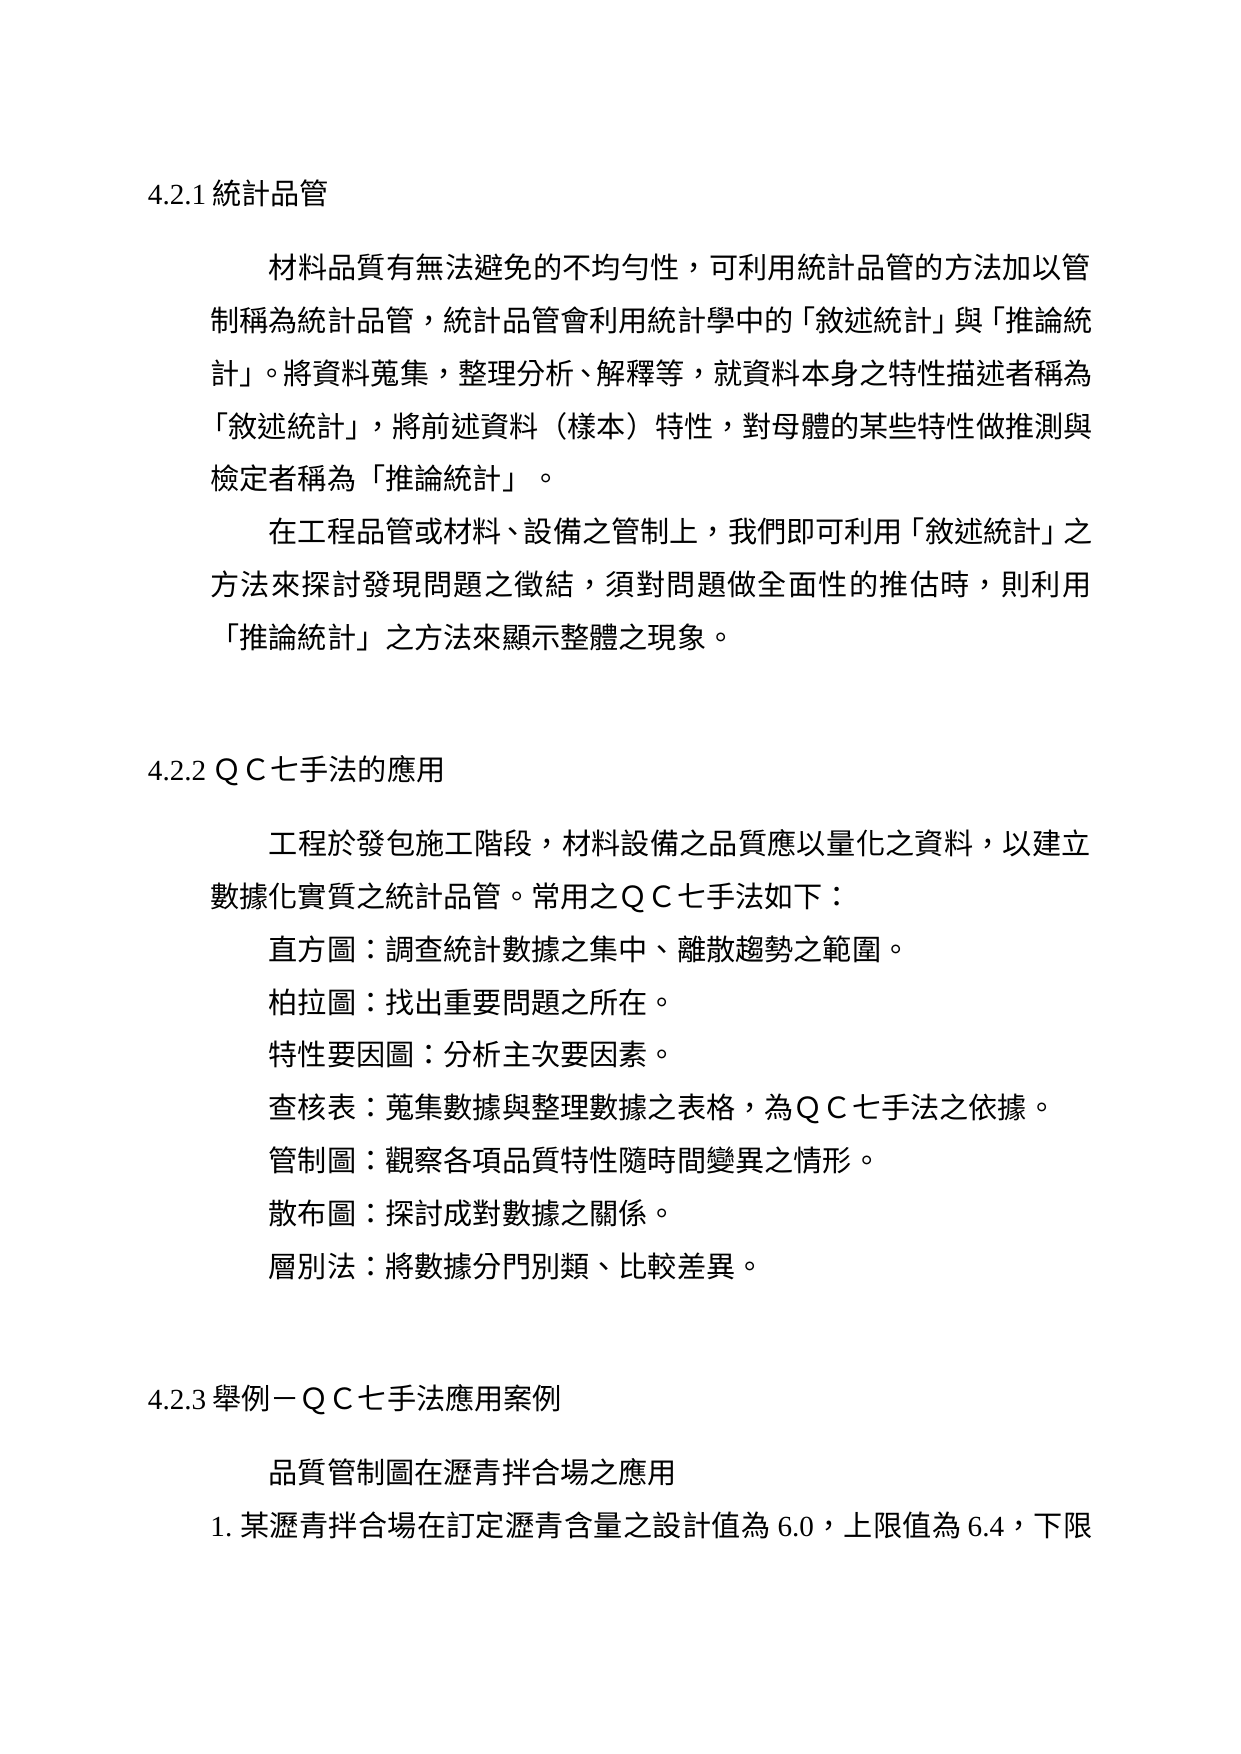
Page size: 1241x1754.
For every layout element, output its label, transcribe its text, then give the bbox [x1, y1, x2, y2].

text 查核表：蒐集數據與整理數據之表格，為ＱＣ七手法之依據。 [210, 1085, 1092, 1127]
text 直方圖：調查統計數據之集中、離散趨勢之範圍。 [210, 926, 1092, 969]
text 在工程品管或材料、設備之管制上，我們即可利用「敘述統計」之方法來探討發現問題之徵結，須對問題做全面性的推估時，則利用「推論統計」之方法來顯示整體之現象。 [210, 509, 1092, 657]
text 品質管制圖在瀝青拌合場之應用 [210, 1449, 1092, 1492]
text 管制圖：觀察各項品質特性隨時間變異之情形。 [210, 1138, 1092, 1180]
text 工程於發包施工階段，材料設備之品質應以量化之資料，以建立數據化實質之統計品管。常用之ＱＣ七手法如下： [210, 821, 1092, 916]
subtitle 4.2.3舉例－ＱＣ七手法應用案例 [148, 1376, 1092, 1418]
text 柏拉圖：找出重要問題之所在。 [210, 979, 1092, 1021]
text 散布圖：探討成對數據之關係。 [210, 1190, 1092, 1233]
subtitle 4.2.2ＱＣ七手法的應用 [148, 747, 1092, 789]
text 特性要因圖：分析主次要因素。 [210, 1032, 1092, 1074]
text 1. 某瀝青拌合場在訂定瀝青含量之設計值為6.0，上限值為6.4，下限 [210, 1502, 1092, 1545]
text 材料品質有無法避免的不均勻性，可利用統計品管的方法加以管制稱為統計品管，統計品管會利用統計學中的「敘述統計」與「推論統計」。將資料蒐集，整理分析、解釋等，就資料本身之特性描述者稱為「敘述統計」，將前述資料（樣本）特性，對母體的某些特性做推測與檢定者稱為「推論統計」。 [210, 245, 1092, 498]
subtitle 4.2.1統計品管 [148, 171, 1092, 213]
text 層別法：將數據分門別類、比較差異。 [210, 1243, 1092, 1286]
